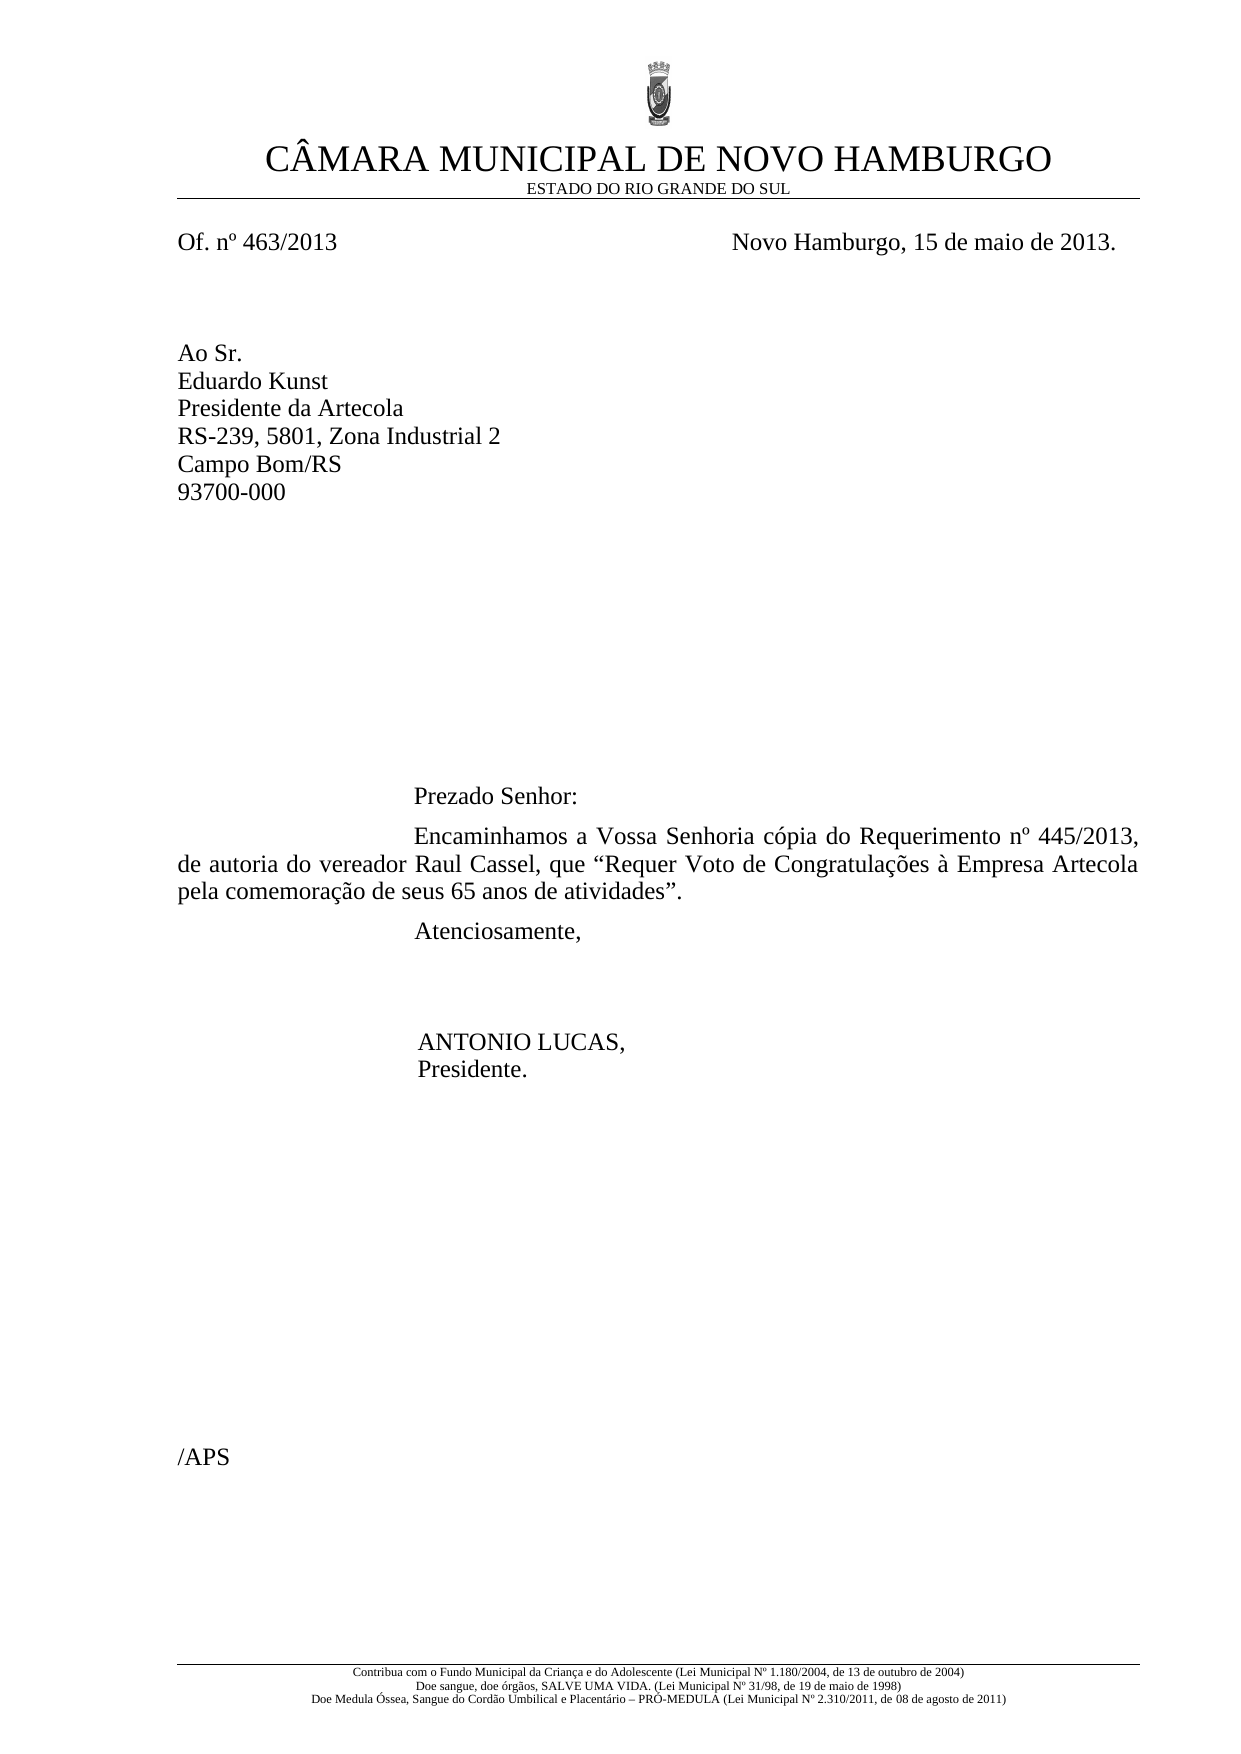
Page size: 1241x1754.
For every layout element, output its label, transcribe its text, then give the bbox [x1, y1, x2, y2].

text 93700-000 [177, 478, 1140, 505]
text Atenciosamente, [414, 917, 1140, 944]
text Presidente. [177, 1055, 1140, 1083]
text Presidente da Artecola [177, 394, 1140, 422]
text Prezado Senhor: [177, 782, 1140, 810]
text Of. nº 463/2013 Novo Hamburgo, 15 de maio de 2013. [177, 228, 1140, 256]
text ANTONIO LUCAS, [177, 1028, 1140, 1055]
text Eduardo Kunst [177, 367, 1140, 394]
text Ao Sr. [177, 339, 1140, 367]
text Encaminhamos a Vossa Senhoria cópia do Requerimento nº 445/2013, de autoria do vereador Raul Cassel, que “Requer Voto de Congratulações à Empresa Artecola pela comemoração de seus 65 anos de atividades”. [177, 822, 1140, 905]
text RS-239, 5801, Zona Industrial 2 [177, 422, 1140, 450]
text /APS [177, 1443, 1140, 1471]
text Campo Bom/RS [177, 450, 1140, 478]
